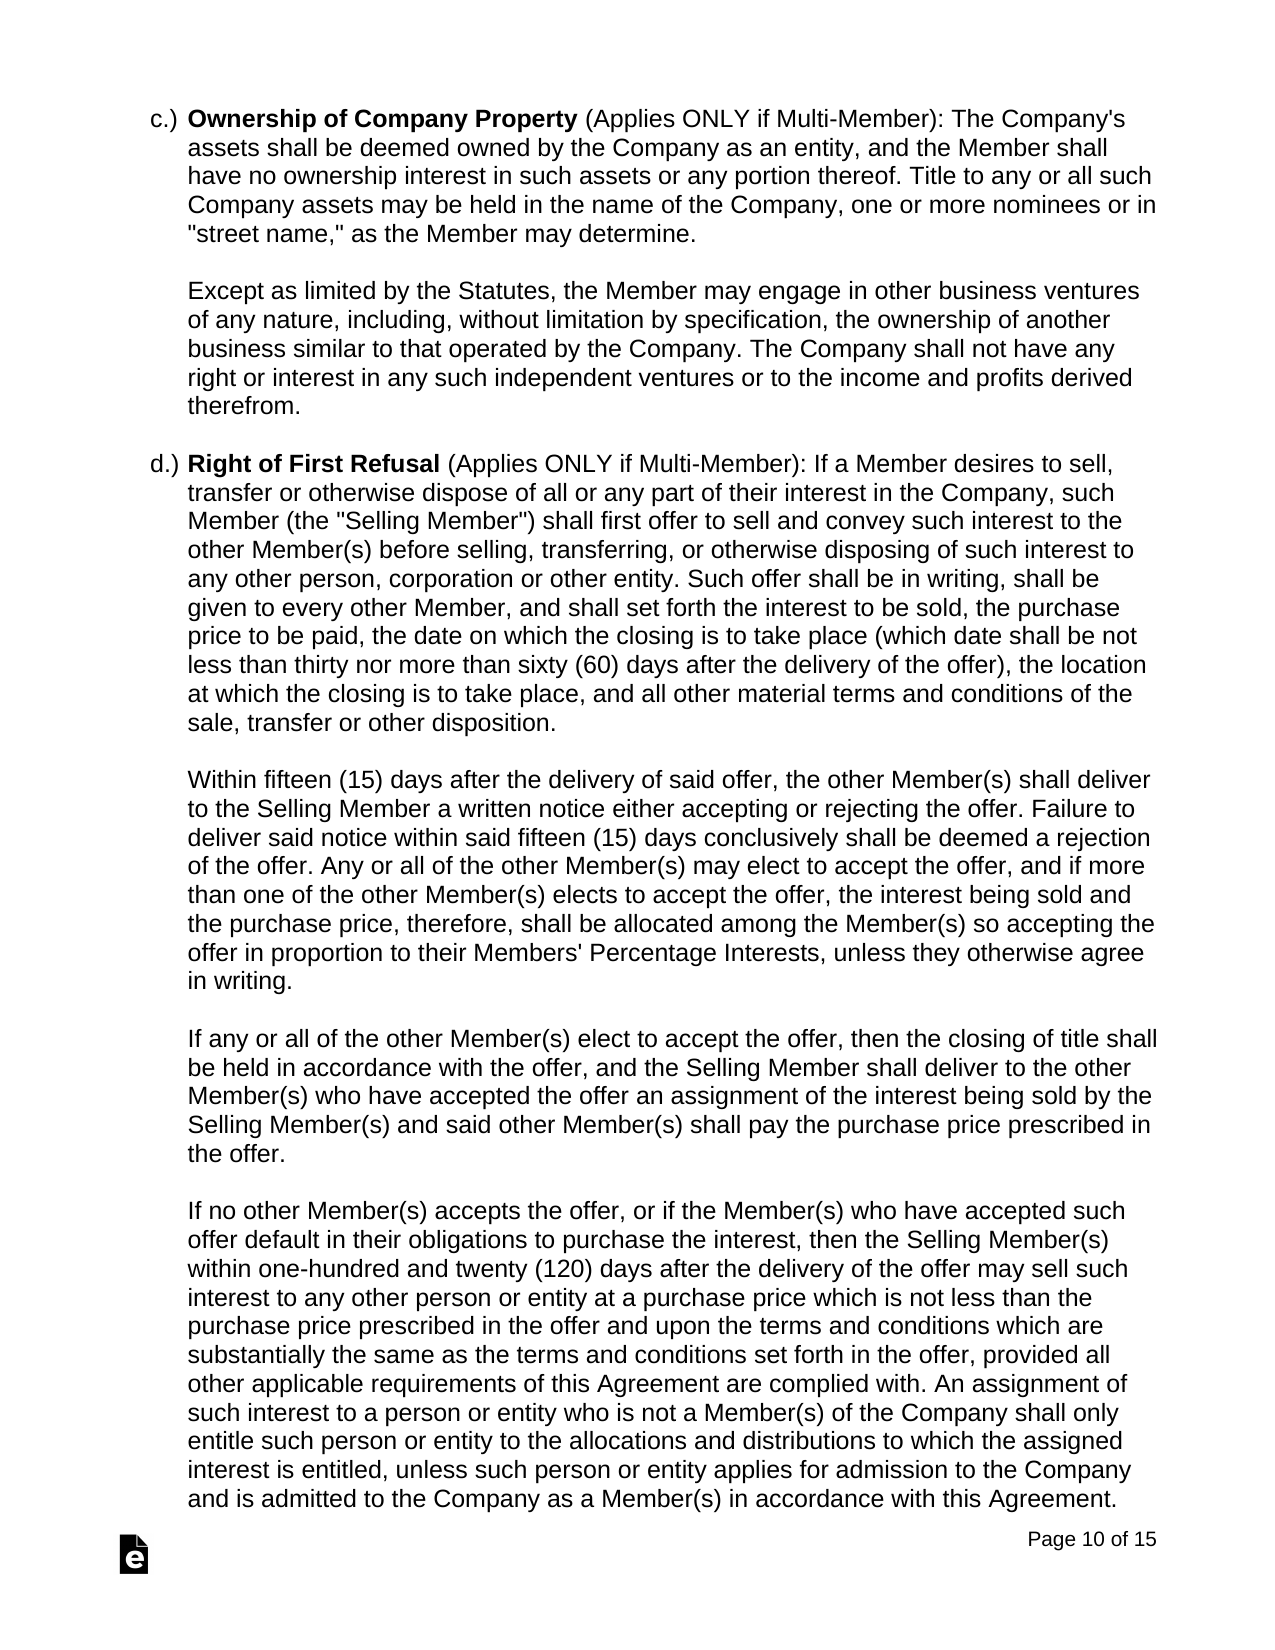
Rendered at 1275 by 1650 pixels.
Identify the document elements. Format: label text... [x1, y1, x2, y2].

text Except as limited by the Statutes, the Member may engage in other business ventures of any nature, including, without limitation by specification, the ownership of another business similar to that operated by the Company. The Company shall not have any right or interest in any such independent ventures or to the income and profits derived therefrom. [187, 276, 1162, 420]
list If any or all of the other Member(s) elect to accept the offer, then the closing of title shall be held in accordance with the offer, and the Selling Member shall deliver to the other Member(s) who have accepted the offer an assignment of the interest being sold by the Selling Member(s) and said other Member(s) shall pay the purchase price prescribed in the offer. [187, 1024, 1162, 1167]
text If no other Member(s) accepts the offer, or if the Member(s) who have accepted such offer default in their obligations to purchase the interest, then the Selling Member(s) within one-hundred and twenty (120) days after the delivery of the offer may sell such interest to any other person or entity at a purchase price which is not less than the purchase price prescribed in the offer and upon the terms and conditions which are substantially the same as the terms and conditions set forth in the offer, provided all other applicable requirements of this Agreement are complied with. An assignment of such interest to a person or entity who is not a Member(s) of the Company shall only entitle such person or entity to the allocations and distributions to which the assigned interest is entitled, unless such person or entity applies for admission to the Company and is admitted to the Company as a Member(s) in accordance with this Agreement. [187, 1196, 1162, 1512]
list Ownership of Company Property (Applies ONLY if Multi-Member): The Company's assets shall be deemed owned by the Company as an entity, and the Member shall have no ownership interest in such assets or any portion thereof. Title to any or all such Company assets may be held in the name of the Company, one or more nominees or in "street name," as the Member may determine. [150, 104, 1162, 247]
list Right of First Refusal (Applies ONLY if Multi-Member): If a Member desires to sell, transfer or otherwise dispose of all or any part of their interest in the Company, such Member (the "Selling Member") shall first offer to sell and convey such interest to the other Member(s) before selling, transferring, or otherwise disposing of such interest to any other person, corporation or other entity. Such offer shall be in writing, shall be given to every other Member, and shall set forth the interest to be sold, the purchase price to be paid, the date on which the closing is to take place (which date shall be not less than thirty nor more than sixty (60) days after the delivery of the offer), the location at which the closing is to take place, and all other material terms and conditions of the sale, transfer or other disposition. [150, 449, 1162, 736]
list Within fifteen (15) days after the delivery of said offer, the other Member(s) shall deliver to the Selling Member a written notice either accepting or rejecting the offer. Failure to deliver said notice within said fifteen (15) days conclusively shall be deemed a rejection of the offer. Any or all of the other Member(s) may elect to accept the offer, and if more than one of the other Member(s) elects to accept the offer, the interest being sold and the purchase price, therefore, shall be allocated among the Member(s) so accepting the offer in proportion to their Members' Percentage Interests, unless they otherwise agree in writing. [187, 765, 1162, 995]
